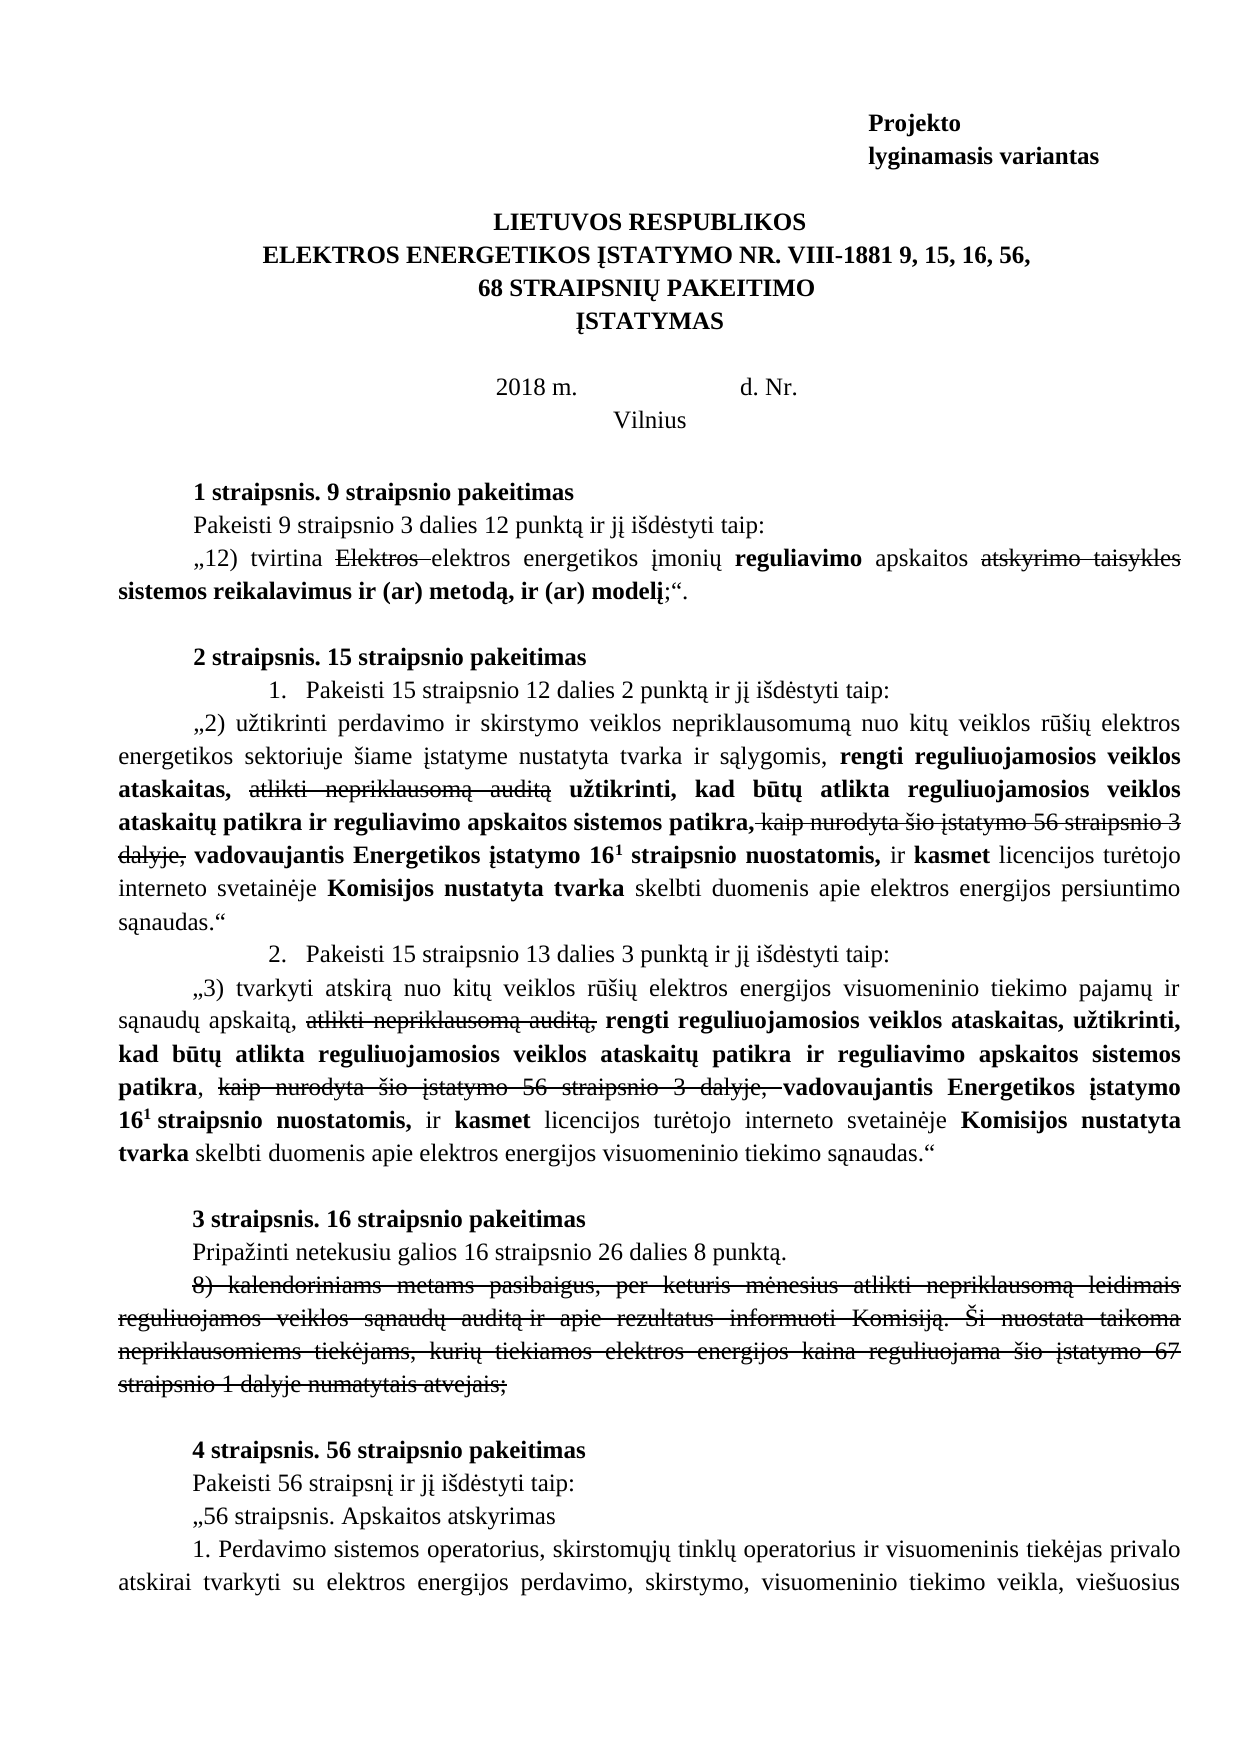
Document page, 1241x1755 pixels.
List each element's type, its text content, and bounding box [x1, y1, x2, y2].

text „56 straipsnis. Apskaitos atskyrimas [118, 1501, 1181, 1530]
text ELEKTROS ENERGETIKOS ĮSTATYMO NR. VIII-1881 9, 15, 16, 56, [118, 240, 1181, 269]
text 2 straipsnis. 15 straipsnio pakeitimas [118, 642, 1181, 671]
text 8) kalendoriniams metams pasibaigus, per keturis mėnesius atlikti nepriklausomą leidimais reguliuojamos veiklos sąnaudų auditą ir apie rezultatus informuoti Komisiją. Ši nuostata taikoma nepriklausomiems tiekėjams, kurių tiekiamos elektros energijos kaina reguliuojama šio įstatymo 67 straipsnio 1 dalyje numatytais atvejais; [118, 1320, 1181, 1351]
text 4 straipsnis. 56 straipsnio pakeitimas [118, 1435, 1181, 1464]
text LIETUVOS RESPUBLIKOS [118, 207, 1181, 236]
list Pakeisti 15 straipsnio 12 dalies 2 punktą ir jį išdėstyti taip: [268, 675, 1181, 704]
text 1. Perdavimo sistemos operatorius, skirstomųjų tinklų operatorius ir visuomeninis tiekėjas privalo atskirai tvarkyti su elektros energijos perdavimo, skirstymo, visuomeninio tiekimo veikla, viešuosius [118, 1534, 1181, 1596]
text „2) užtikrinti perdavimo ir skirstymo veiklos nepriklausomumą nuo kitų veiklos rūšių elektros energetikos sektoriuje šiame įstatyme nustatyta tvarka ir sąlygomis, rengti reguliuojamosios veiklos ataskaitas, atlikti nepriklausomą auditą užtikrinti, kad būtų atlikta reguliuojamosios veiklos ataskaitų patikra ir reguliavimo apskaitos sistemos patikra, kaip nurodyta šio įstatymo 56 straipsnio 3 dalyje, vadovaujantis Energetikos įstatymo 161 straipsnio nuostatomis, ir kasmet licencijos turėtojo interneto svetainėje Komisijos nustatyta tvarka skelbti duomenis apie elektros energijos persiuntimo sąnaudas.“ [118, 708, 1181, 935]
text lyginamasis variantas [793, 141, 1181, 170]
list Pripažinti netekusiu galios 16 straipsnio 26 dalies 8 punktą. [192, 1237, 1181, 1266]
text ĮSTATYMAS [118, 306, 1181, 335]
text 68 STRAIPSNIų PAKEITIMO [118, 273, 1181, 302]
list Pakeisti 15 straipsnio 13 dalies 3 punktą ir jį išdėstyti taip: [268, 939, 1181, 968]
text Pakeisti 9 straipsnio 3 dalies 12 punktą ir jį išdėstyti taip: [118, 510, 1181, 539]
text 2018 m. d. Nr. [118, 372, 1181, 401]
text Projekto [793, 108, 1181, 137]
text 8) kalendoriniams metams pasibaigus, per keturis mėnesius atlikti nepriklausomą leidimais reguliuojamos veiklos sąnaudų auditą ir apie rezultatus informuoti Komisiją. Ši nuostata taikoma nepriklausomiems tiekėjams, kurių tiekiamos elektros energijos kaina reguliuojama šio įstatymo 67 straipsnio 1 dalyje numatytais atvejais; [118, 1353, 1181, 1398]
text 3 straipsnis. 16 straipsnio pakeitimas [118, 1204, 1181, 1232]
text Pakeisti 56 straipsnį ir jį išdėstyti taip: [118, 1468, 1181, 1497]
text 1 straipsnis. 9 straipsnio pakeitimas [118, 477, 1181, 506]
text Vilnius [118, 405, 1181, 434]
text „3) tvarkyti atskirą nuo kitų veiklos rūšių elektros energijos visuomeninio tiekimo pajamų ir sąnaudų apskaitą, atlikti nepriklausomą auditą, rengti reguliuojamosios veiklos ataskaitas, užtikrinti, kad būtų atlikta reguliuojamosios veiklos ataskaitų patikra ir reguliavimo apskaitos sistemos patikra, kaip nurodyta šio įstatymo 56 straipsnio 3 dalyje, vadovaujantis Energetikos įstatymo 161 straipsnio nuostatomis, ir kasmet licencijos turėtojo interneto svetainėje Komisijos nustatyta tvarka skelbti duomenis apie elektros energijos visuomeninio tiekimo sąnaudas.“ [118, 973, 1181, 1166]
text 8) kalendoriniams metams pasibaigus, per keturis mėnesius atlikti nepriklausomą leidimais reguliuojamos veiklos sąnaudų auditą ir apie rezultatus informuoti Komisiją. Ši nuostata taikoma nepriklausomiems tiekėjams, kurių tiekiamos elektros energijos kaina reguliuojama šio įstatymo 67 straipsnio 1 dalyje numatytais atvejais; [118, 1270, 1181, 1318]
text „12) tvirtina Elektros elektros energetikos įmonių reguliavimo apskaitos atskyrimo taisykles sistemos reikalavimus ir (ar) metodą, ir (ar) modelį;“. [118, 543, 1181, 605]
